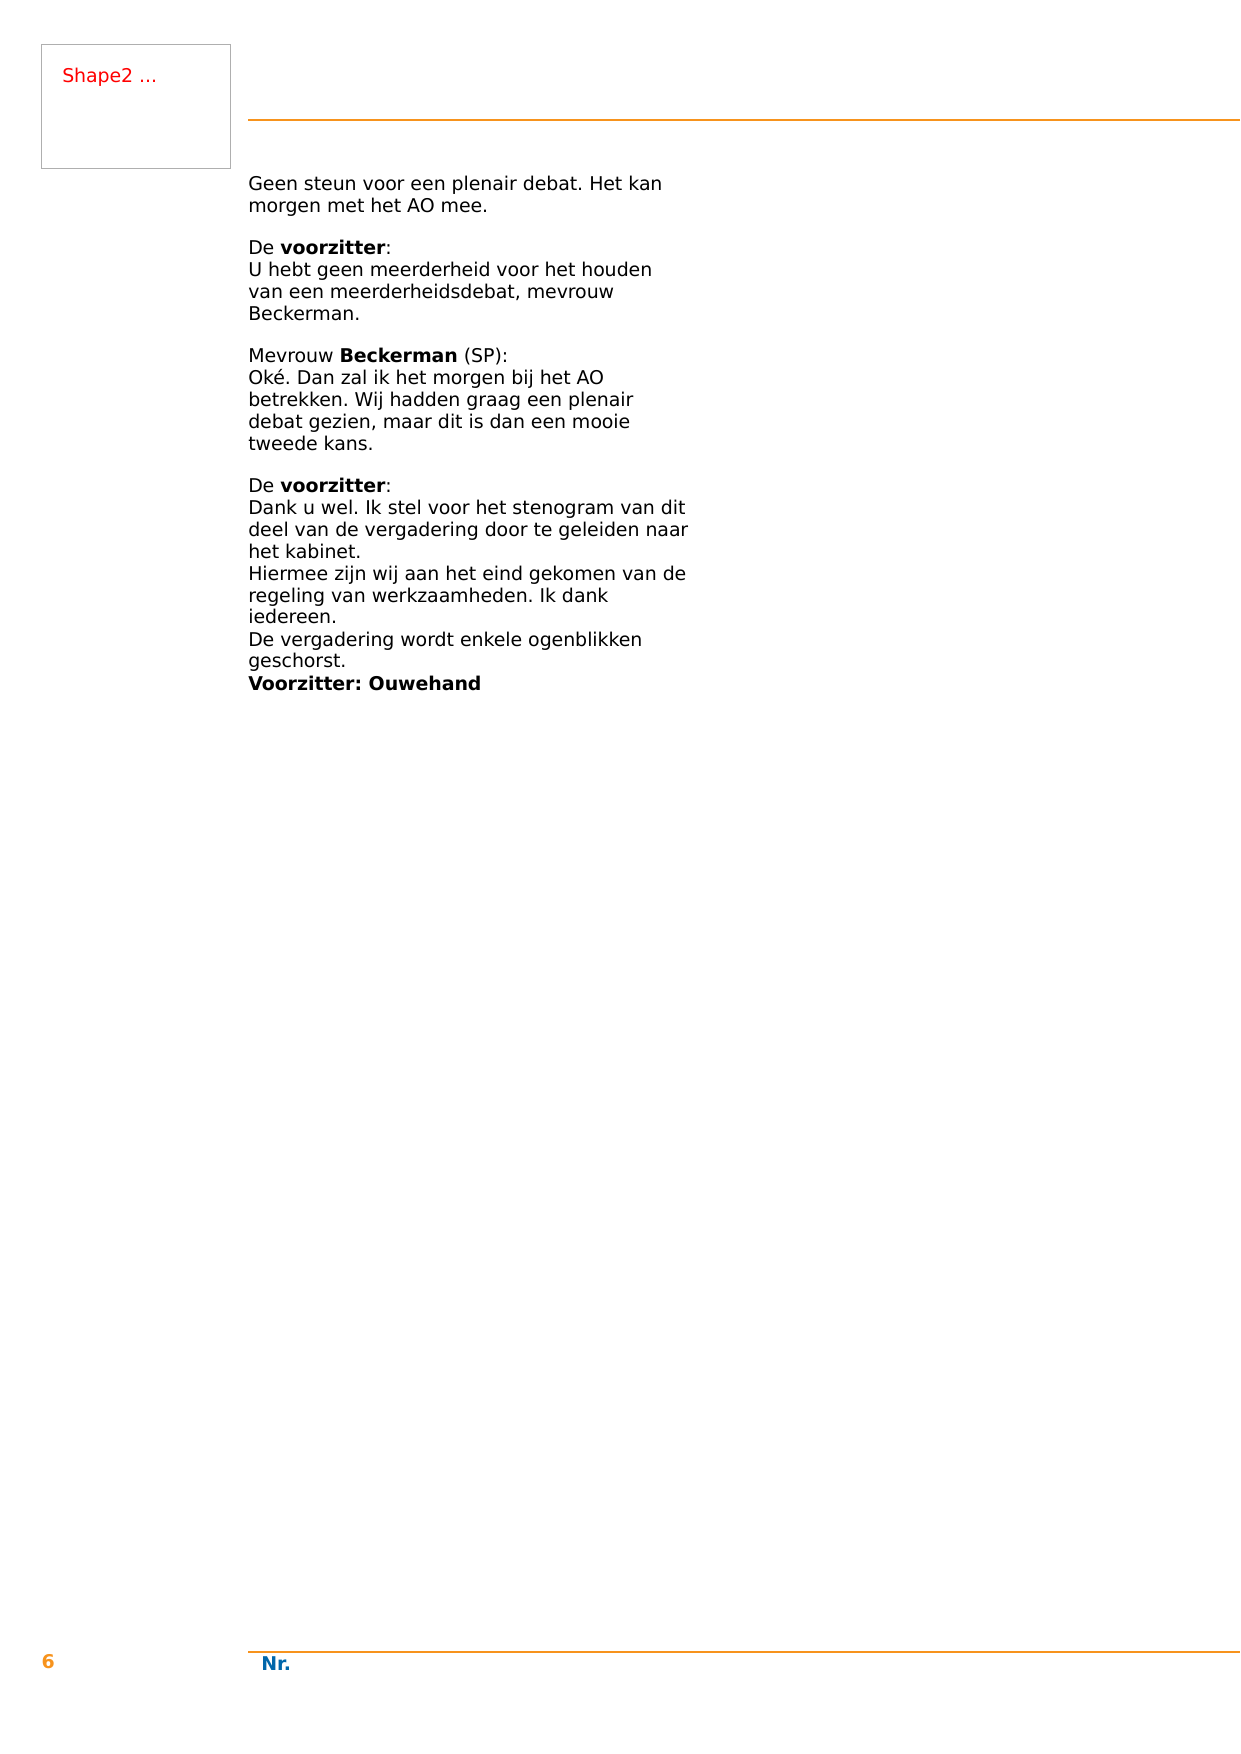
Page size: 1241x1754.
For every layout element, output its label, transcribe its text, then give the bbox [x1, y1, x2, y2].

text Dank u wel. Ik stel voor het stenogram van dit deel van de vergadering door te geleiden naar het kabinet. [248, 497, 691, 562]
text De voorzitter: [248, 237, 691, 259]
text Oké. Dan zal ik het morgen bij het AO betrekken. Wij hadden graag een plenair debat gezien, maar dit is dan een mooie tweede kans. [248, 367, 691, 454]
text Hiermee zijn wij aan het eind gekomen van de regeling van werkzaamheden. Ik dank iedereen. [248, 562, 691, 628]
text Voorzitter: Ouwehand [248, 672, 691, 694]
text U hebt geen meerderheid voor het houden van een meerderheidsdebat, mevrouw Beckerman. [248, 259, 691, 325]
text Geen steun voor een plenair debat. Het kan morgen met het AO mee. [248, 173, 691, 217]
text De vergadering wordt enkele ogenblikken geschorst. [248, 628, 691, 672]
text De voorzitter: [248, 474, 691, 497]
text Mevrouw Beckerman (SP): [248, 345, 691, 367]
